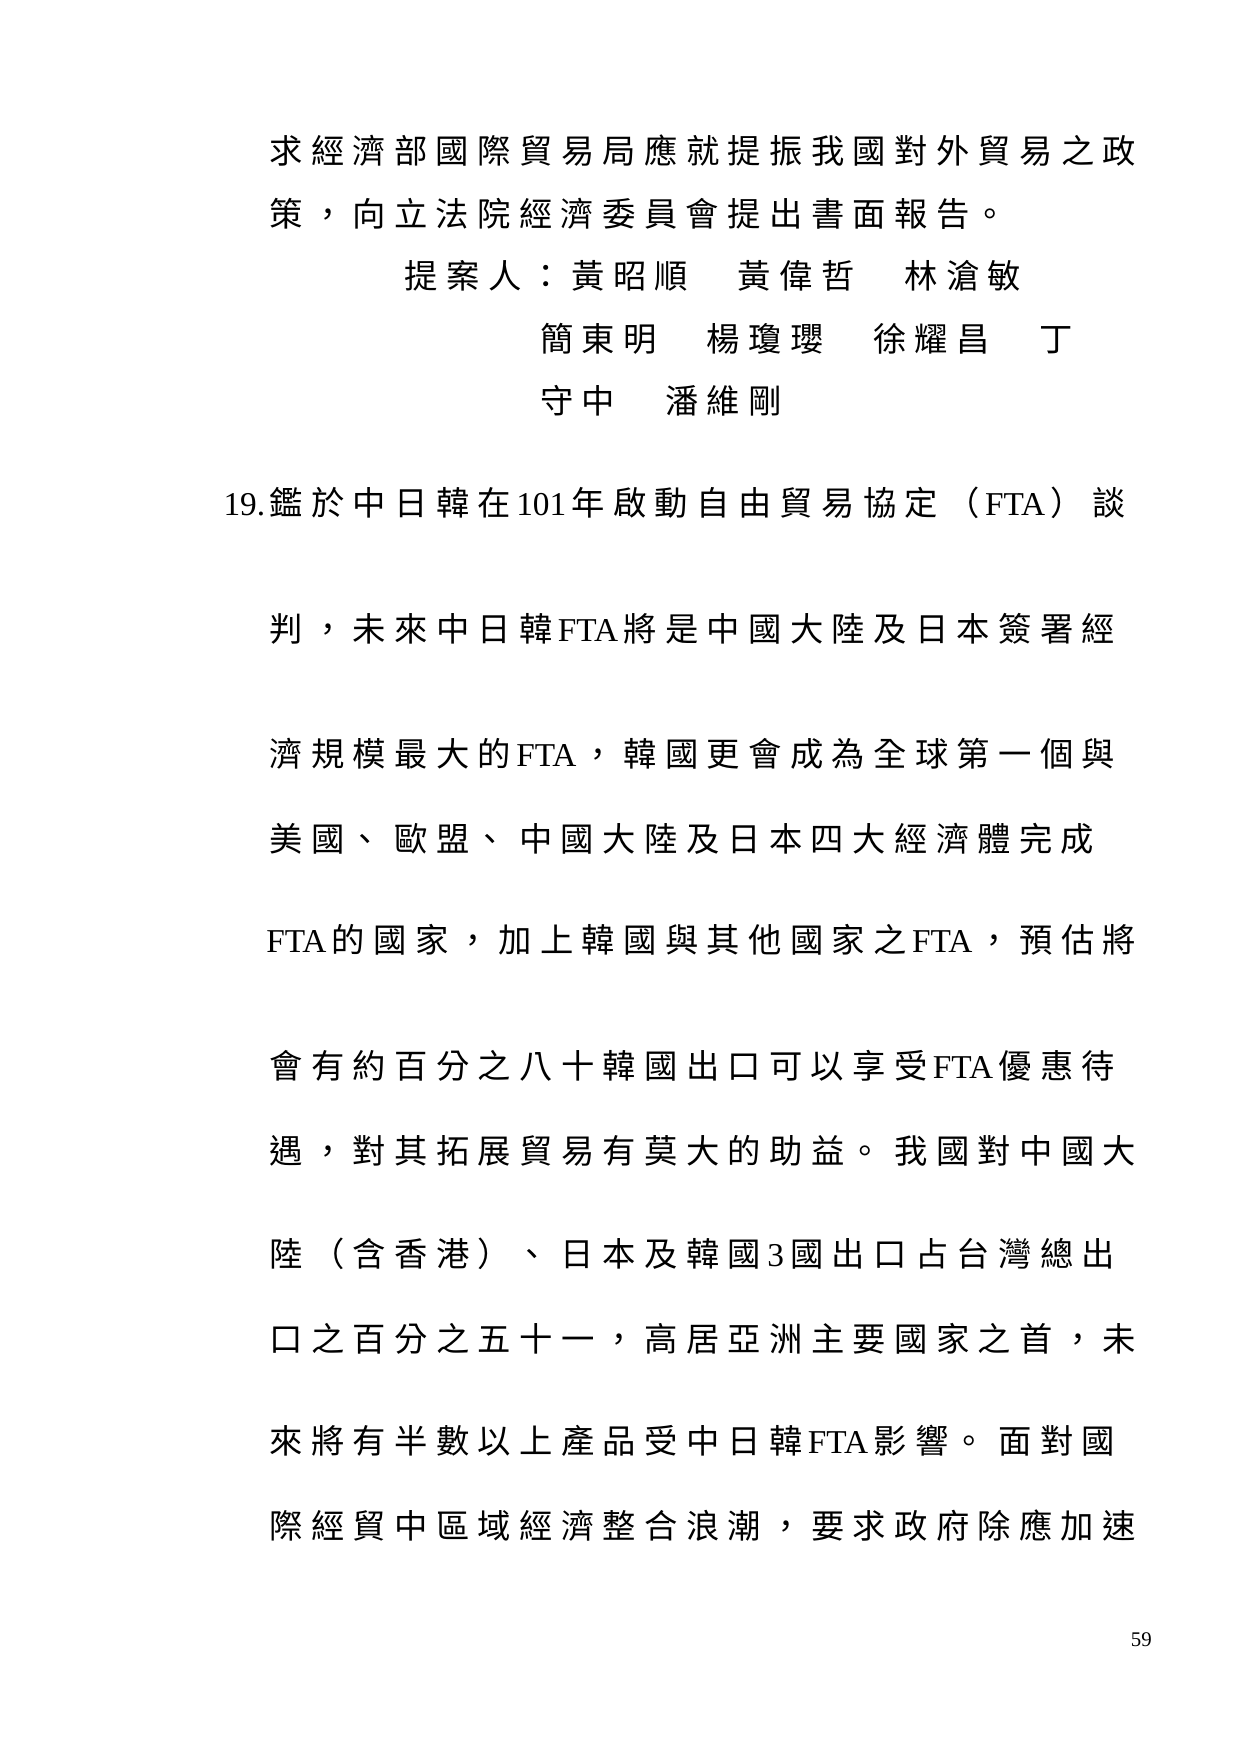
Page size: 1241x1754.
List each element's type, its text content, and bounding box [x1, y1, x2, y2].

text 18.經濟特別收入基金分基金—推廣貿易基金102年度編列「捐助、補助與獎助」13億餘元，較101年度增加2億餘元，經查我國101年度累計1至10月出口2,501.3億美元，較100年同期減少3.7％，對主要出口市場，如中國大陸、美國、歐洲及東協10國等，自100年起出口成長率均呈現逐年下滑，101年甚至轉為負成長，對美國市場之衰退幅度更高達12.5％，我國整體出口呈現疲弱現象，每年花費鉅資獎補助相關私校或團體之成效顯有未彰，要求經濟部國際貿易局應就提振我國對外貿易之政策，向立法院經濟委員會提出書面報告。 [223, 108, 1150, 233]
text 19.鑑於中日韓在101年啟動自由貿易協定（FTA）談判，未來中日韓FTA將是中國大陸及日本簽署經濟規模最大的FTA，韓國更會成為全球第一個與美國、歐盟、中國大陸及日本四大經濟體完成FTA的國家，加上韓國與其他國家之FTA，預估將會有約百分之八十韓國出口可以享受FTA優惠待遇，對其拓展貿易有莫大的助益。我國對中國大陸（含香港）、日本及韓國3國出口占台灣總出口之百分之五十一，高居亞洲主要國家之首，未來將有半數以上產品受中日韓FTA影響。面對國際經貿中區域經濟整合浪潮，要求政府除應加速 [223, 420, 1150, 1545]
text 提案人：黃昭順 黃偉哲 林滄敏 簡東明 楊瓊瓔 徐耀昌 丁守中 潘維剛 [396, 233, 1081, 420]
